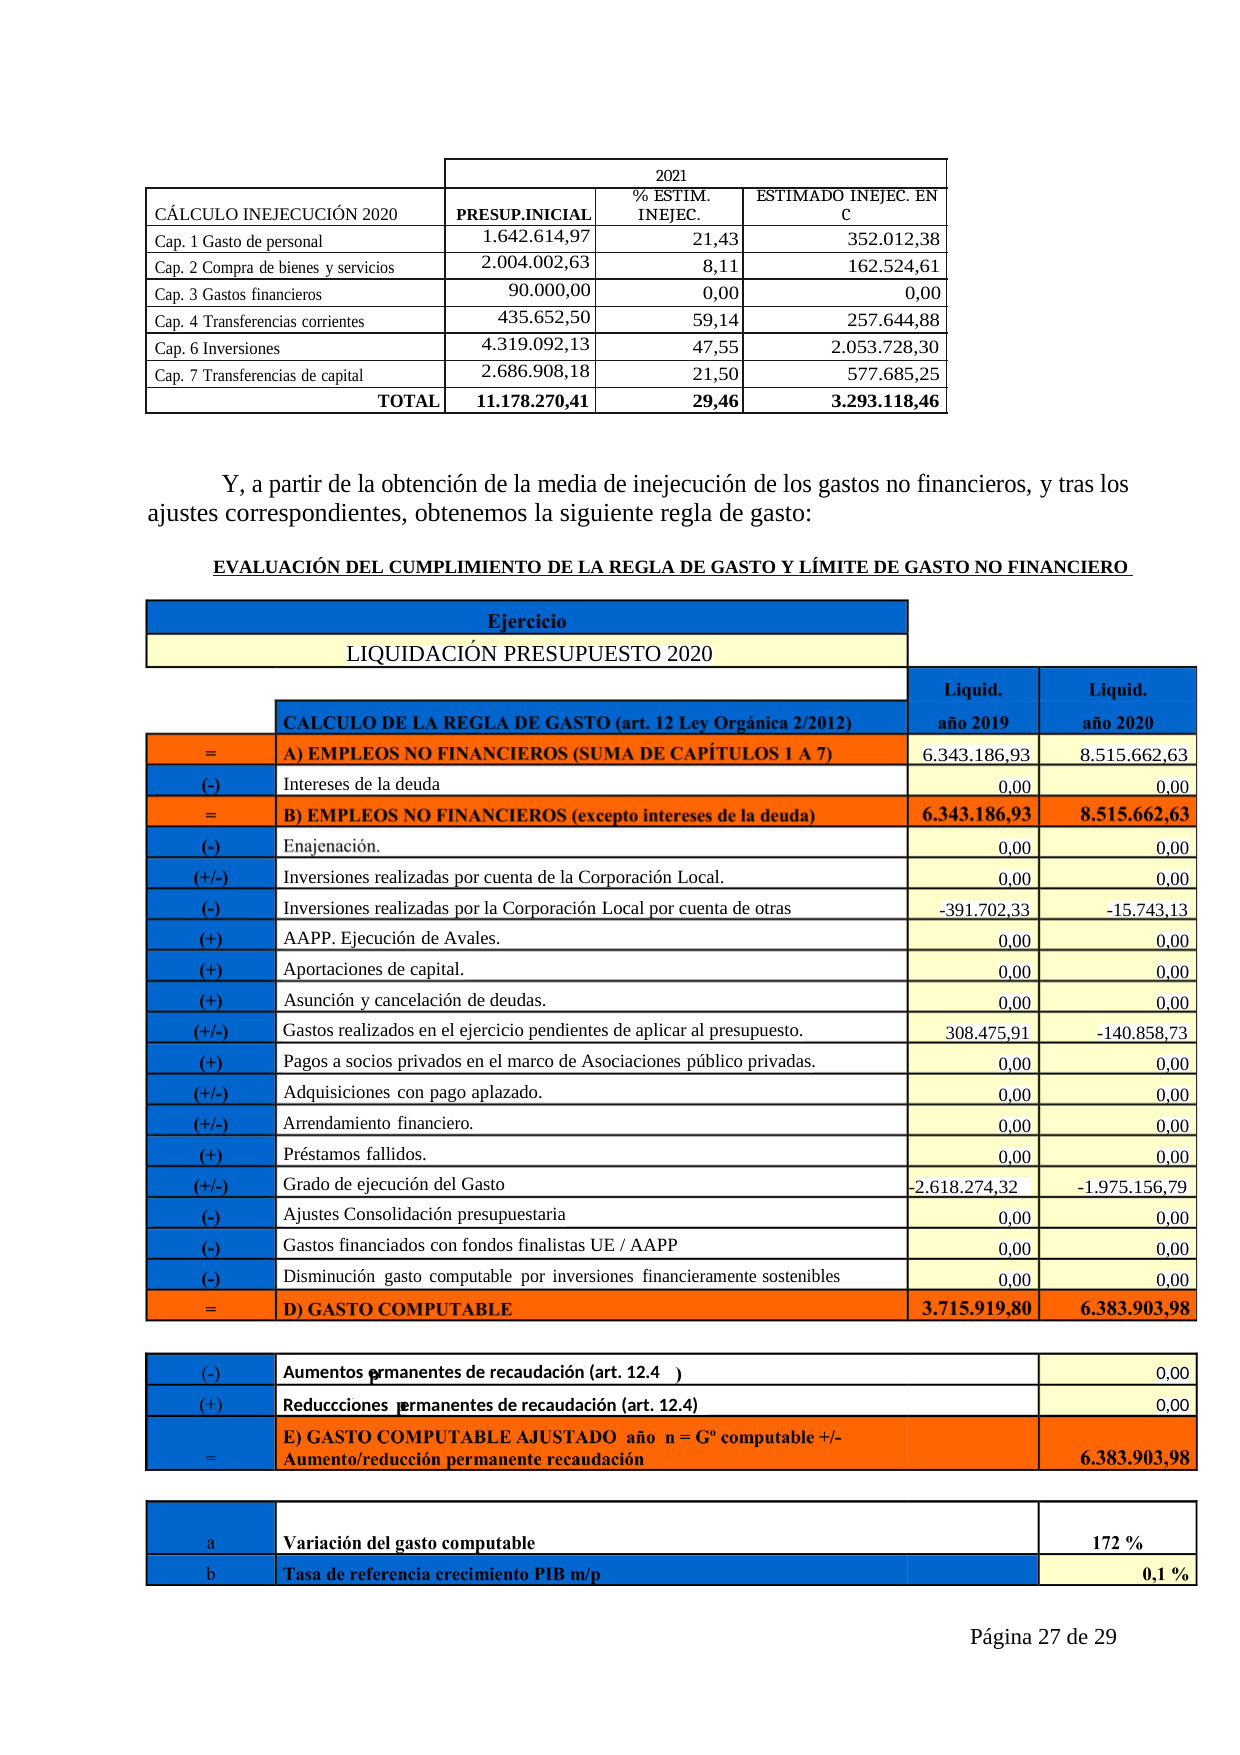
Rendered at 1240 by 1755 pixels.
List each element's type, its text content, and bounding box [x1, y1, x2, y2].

table_cell PRESUP.INICIAL [446, 189, 595, 224]
table_cell Cap. 7 Transferencias de capital [147, 361, 444, 386]
table_header 2021 [446, 160, 946, 187]
table_cell 1.642.614,97 [446, 226, 595, 251]
table_cell Cap. 1 Gasto de personal [147, 226, 444, 251]
table_cell 2.686.908,18 [446, 361, 595, 386]
picture [145, 1500, 1198, 1586]
table_cell 257.644,88 [744, 307, 946, 332]
table_cell 47,55 [596, 334, 742, 359]
table_cell 11.178.270,41 [446, 388, 595, 412]
table_cell 162.524,61 [744, 253, 946, 278]
table_cell 21,50 [596, 361, 742, 386]
text Y, a partir de la obtención de la media de inejecución de los gastos no financieros, y tras los ajustes correspondientes, obtenemos la siguiente regla de gasto: [147, 470, 1133, 527]
table_cell 352.012,38 [744, 226, 946, 251]
table_cell 3.293.118,46 [744, 388, 946, 412]
table_cell Cap. 4 Transferencias corrientes [147, 307, 444, 332]
table_cell ESTIMADO INEJEC. EN C [744, 189, 946, 224]
table_cell 2.053.728,30 [744, 334, 946, 359]
table_cell 8,11 [596, 253, 742, 278]
table_cell 90.000,00 [446, 280, 595, 306]
table_cell CÁLCULO INEJECUCIÓN 2020 [147, 189, 444, 224]
table_cell 2.004.002,63 [446, 253, 595, 278]
table_cell Cap. 3 Gastos financieros [147, 280, 444, 306]
table_cell TOTAL [147, 388, 444, 412]
picture [145, 599, 1198, 1322]
table_cell 577.685,25 [744, 361, 946, 386]
table_cell 4.319.092,13 [446, 334, 595, 359]
table_cell % ESTIM. INEJEC. [596, 189, 742, 224]
picture [145, 1352, 1198, 1471]
table_cell 29,46 [596, 388, 742, 412]
table_cell 0,00 [744, 280, 946, 306]
table_cell 435.652,50 [446, 307, 595, 332]
table_cell 59,14 [596, 307, 742, 332]
text EVALUACIÓN DEL CUMPLIMIENTO DE LA REGLA DE GASTO Y LÍMITE DE GASTO NO FINANCIERO [213, 556, 1210, 578]
table_cell Cap. 6 Inversiones [147, 334, 444, 359]
table_cell 21,43 [596, 226, 742, 251]
table_cell 0,00 [596, 280, 742, 306]
table_header [146, 158, 444, 187]
table_cell Cap. 2 Compra de bienes y servicios [147, 253, 444, 278]
